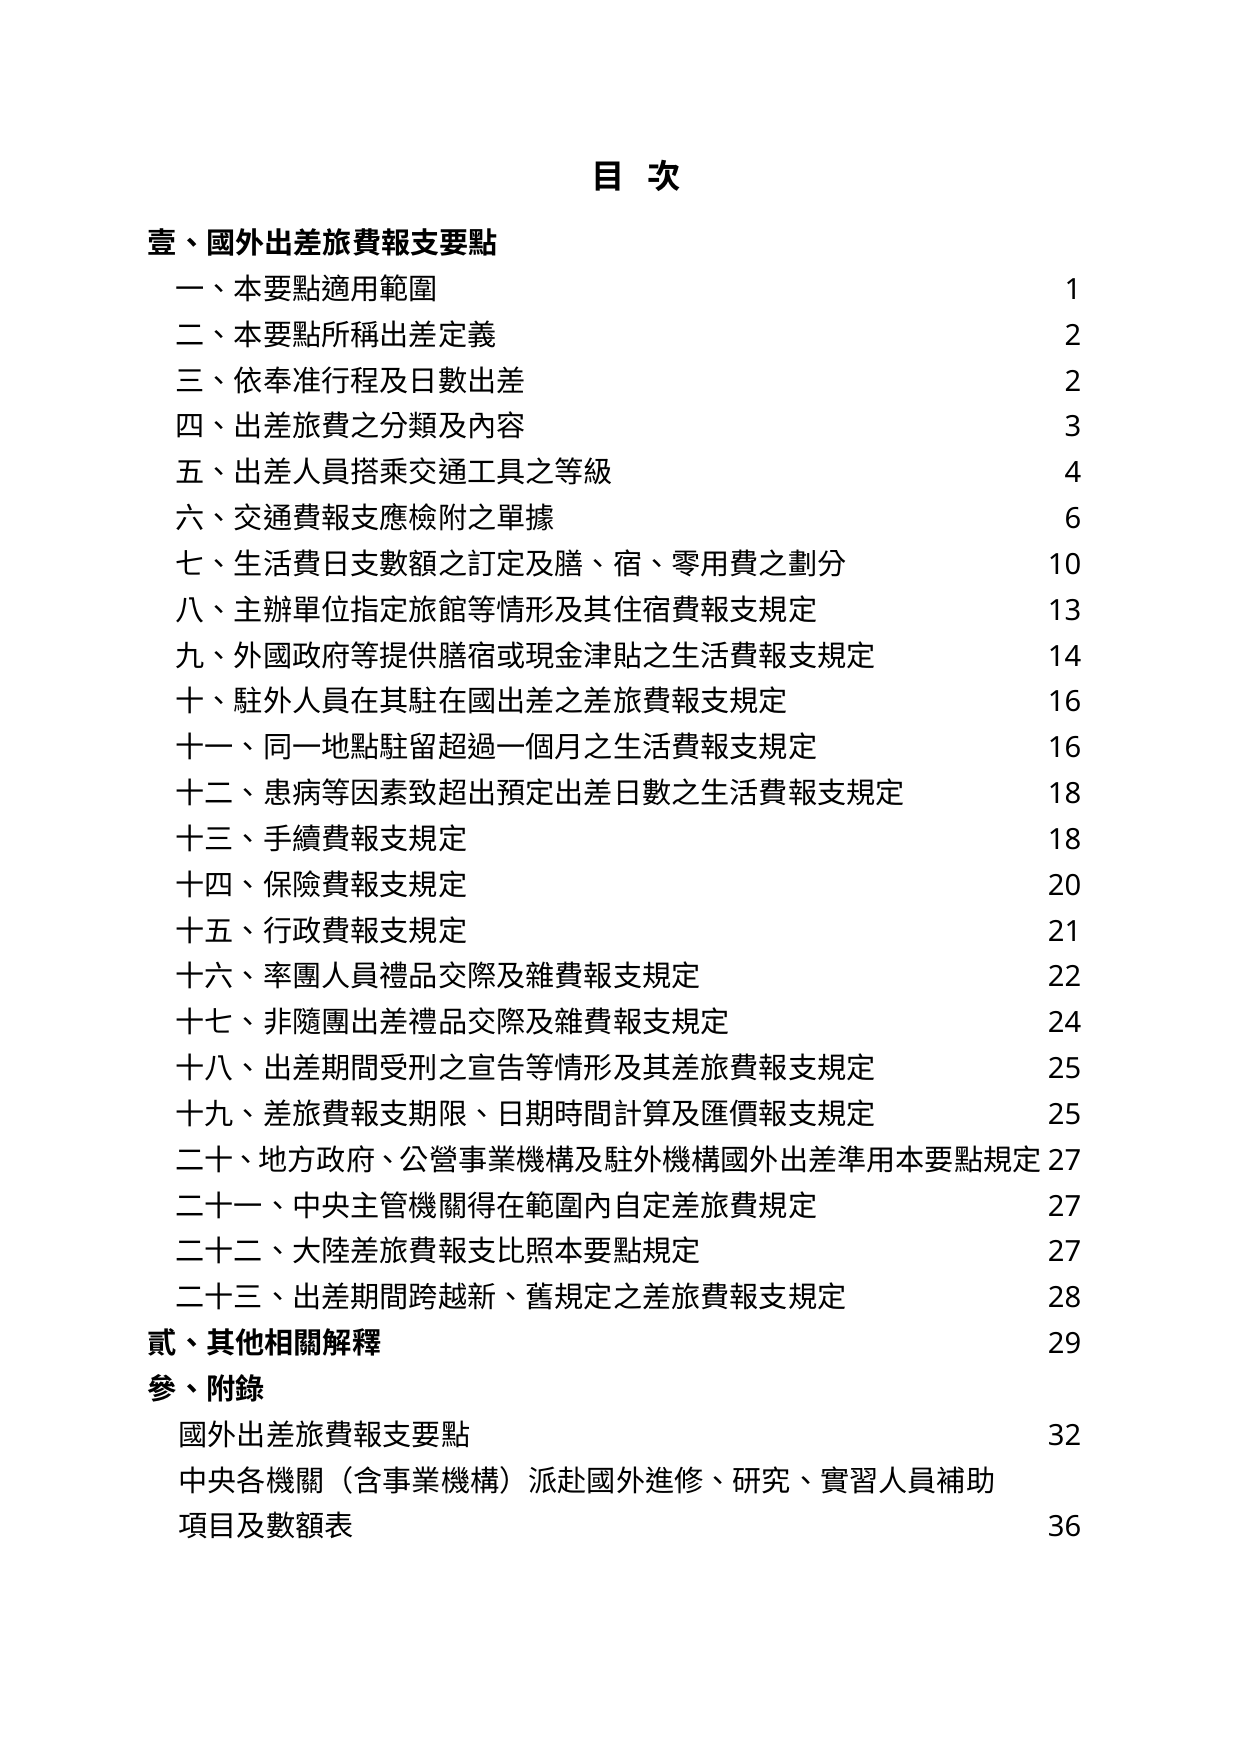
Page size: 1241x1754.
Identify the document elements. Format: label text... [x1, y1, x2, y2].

text 二十一、中央主管機關得在範圍內自定差旅費規定 27 [175, 1179, 1125, 1225]
text 目 次 [148, 148, 1125, 198]
text 二十三、出差期間跨越新、舊規定之差旅費報支規定 28 [175, 1271, 1125, 1317]
text 十、駐外人員在其駐在國出差之差旅費報支規定 16 [175, 675, 1125, 721]
text 十四、保險費報支規定 20 [175, 858, 1125, 904]
text 十三、手續費報支規定 18 [175, 813, 1125, 858]
text 壹、國外出差旅費報支要點 [148, 217, 1125, 263]
text 十五、行政費報支規定 21 [175, 904, 1125, 950]
text 中央各機關（含事業機構）派赴國外進修、研究、實習人員補助 [178, 1454, 1125, 1500]
text 九、外國政府等提供膳宿或現金津貼之生活費報支規定 14 [175, 629, 1125, 675]
text 二十二、大陸差旅費報支比照本要點規定 27 [175, 1225, 1125, 1271]
text 貳、其他相關解釋 29 [148, 1317, 1125, 1363]
text 參、附錄 [148, 1363, 1125, 1408]
text 十九、差旅費報支期限、日期時間計算及匯價報支規定 25 [175, 1088, 1125, 1133]
text 十七、非隨團出差禮品交際及雜費報支規定 24 [175, 996, 1125, 1042]
text 國外出差旅費報支要點 32 [178, 1408, 1125, 1454]
text 十六、率團人員禮品交際及雜費報支規定 22 [175, 950, 1125, 996]
text 十二、患病等因素致超出預定出差日數之生活費報支規定 18 [175, 767, 1125, 813]
text 五、出差人員搭乘交通工具之等級 4 [175, 446, 1125, 492]
text 六、交通費報支應檢附之單據 6 [175, 492, 1125, 538]
text 項目及數額表 36 [178, 1500, 1125, 1546]
text 十一、同一地點駐留超過一個月之生活費報支規定 16 [175, 721, 1125, 767]
text 二十、地方政府、公營事業機構及駐外機構國外出差準用本要點規定 27 [175, 1133, 1125, 1179]
text 三、依奉准行程及日數出差 2 [175, 354, 1125, 400]
text 二、本要點所稱出差定義 2 [175, 308, 1125, 354]
text 八、主辦單位指定旅館等情形及其住宿費報支規定 13 [175, 583, 1125, 629]
text 十八、出差期間受刑之宣告等情形及其差旅費報支規定 25 [175, 1042, 1125, 1088]
text 四、出差旅費之分類及內容 3 [175, 400, 1125, 446]
text 一、本要點適用範圍 1 [175, 263, 1125, 308]
text 七、生活費日支數額之訂定及膳、宿、零用費之劃分 10 [175, 538, 1125, 583]
